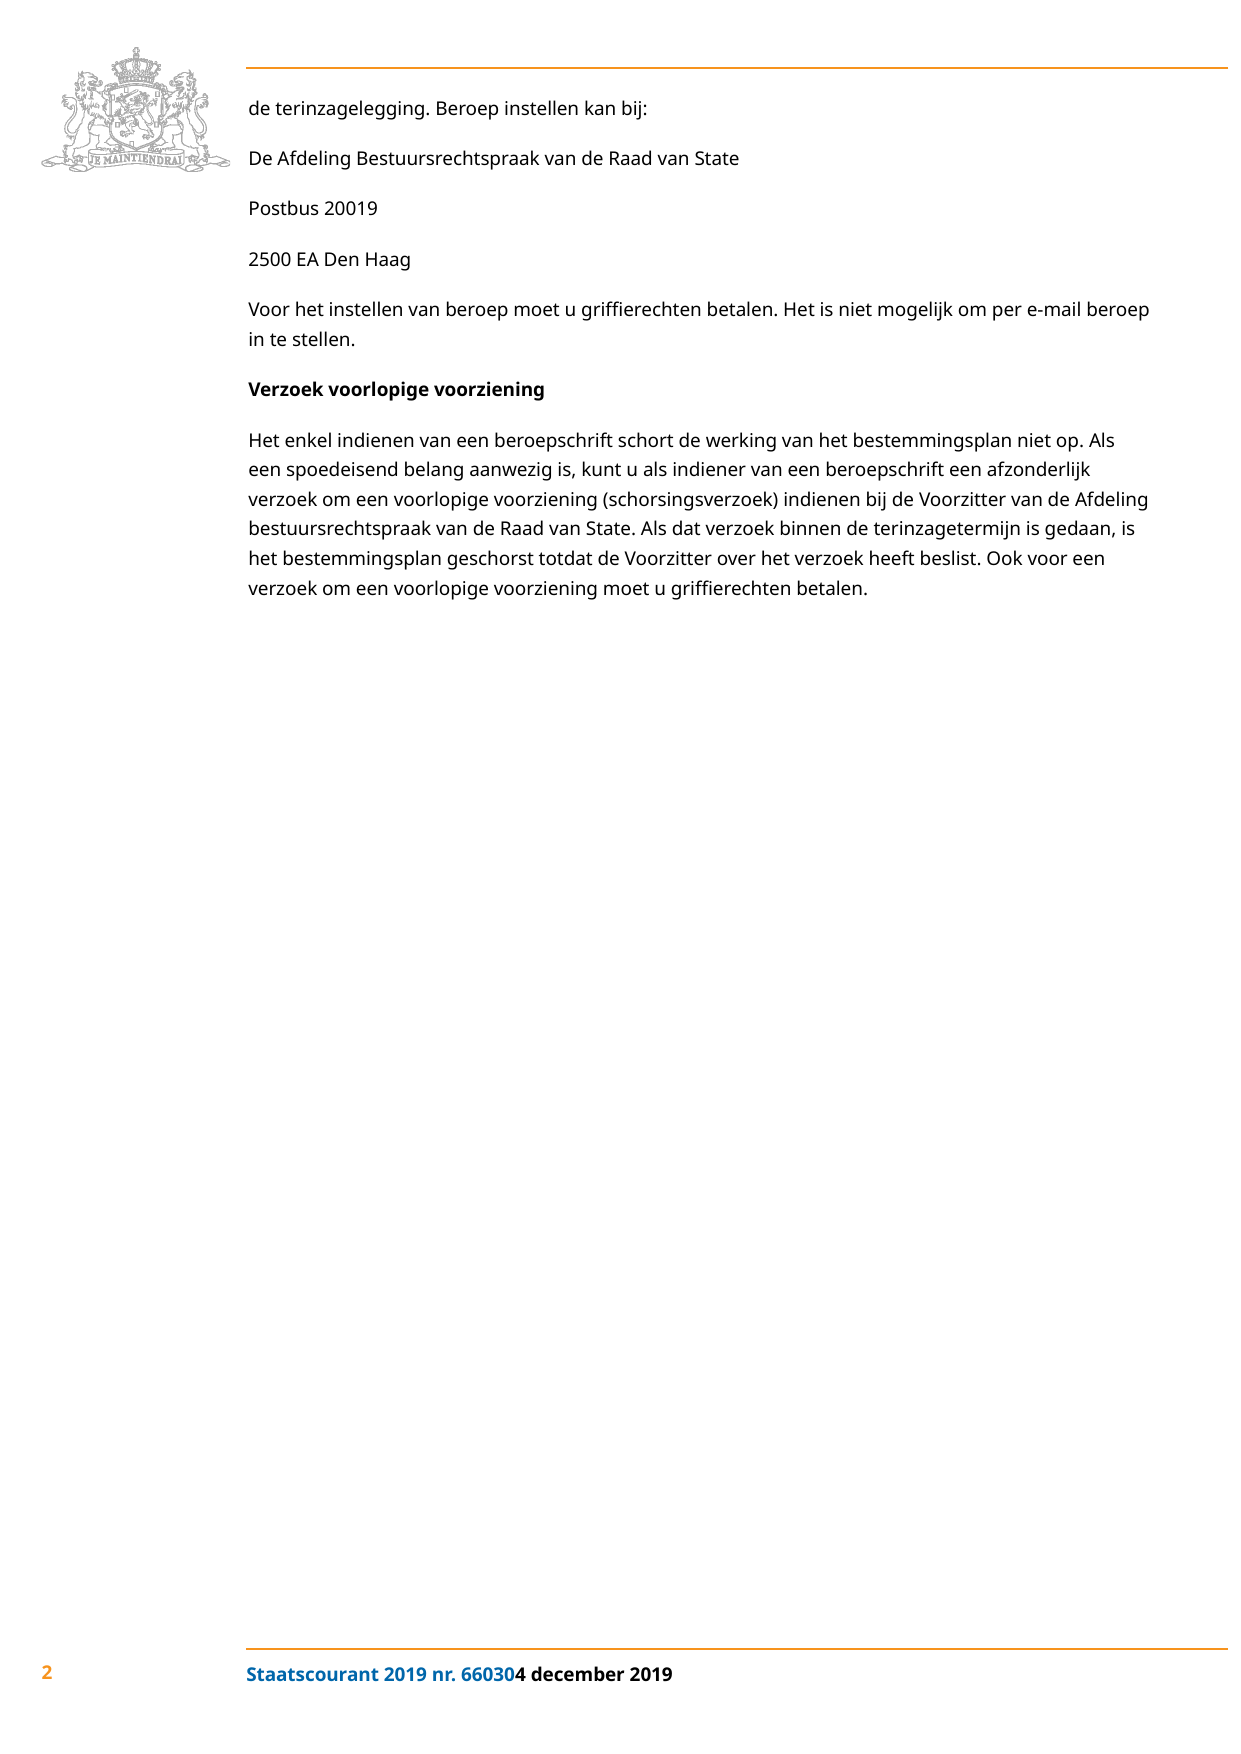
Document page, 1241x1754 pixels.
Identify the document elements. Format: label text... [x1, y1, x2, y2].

text Postbus 20019 [248, 196, 1152, 221]
text de terinzagelegging. Beroep instellen kan bij: [248, 95, 1152, 121]
text Het enkel indienen van een beroepschrift schort de werking van het bestemmingsplan niet op. Als een spoedeisend belang aanwezig is, kunt u als indiener van een beroepschrift een afzonderlijk verzoek om een voorlopige voorziening (schorsingsverzoek) indienen bij de Voorzitter van de Afdeling bestuursrechtspraak van de Raad van State. Als dat verzoek binnen de terinzagetermijn is gedaan, is het bestemmingsplan geschorst totdat de Voorzitter over het verzoek heeft beslist. Ook voor een verzoek om een voorlopige voorziening moet u griffierechten betalen. [248, 427, 1152, 601]
text 2500 EA Den Haag [248, 246, 1152, 272]
text Voor het instellen van beroep moet u griffierechten betalen. Het is niet mogelijk om per e-mail beroep in te stellen. [248, 296, 1152, 352]
text Verzoek voorlopige voorziening [248, 376, 1152, 402]
text De Afdeling Bestuursrechtspraak van de Raad van State [248, 145, 1152, 171]
picture [41, 47, 231, 172]
